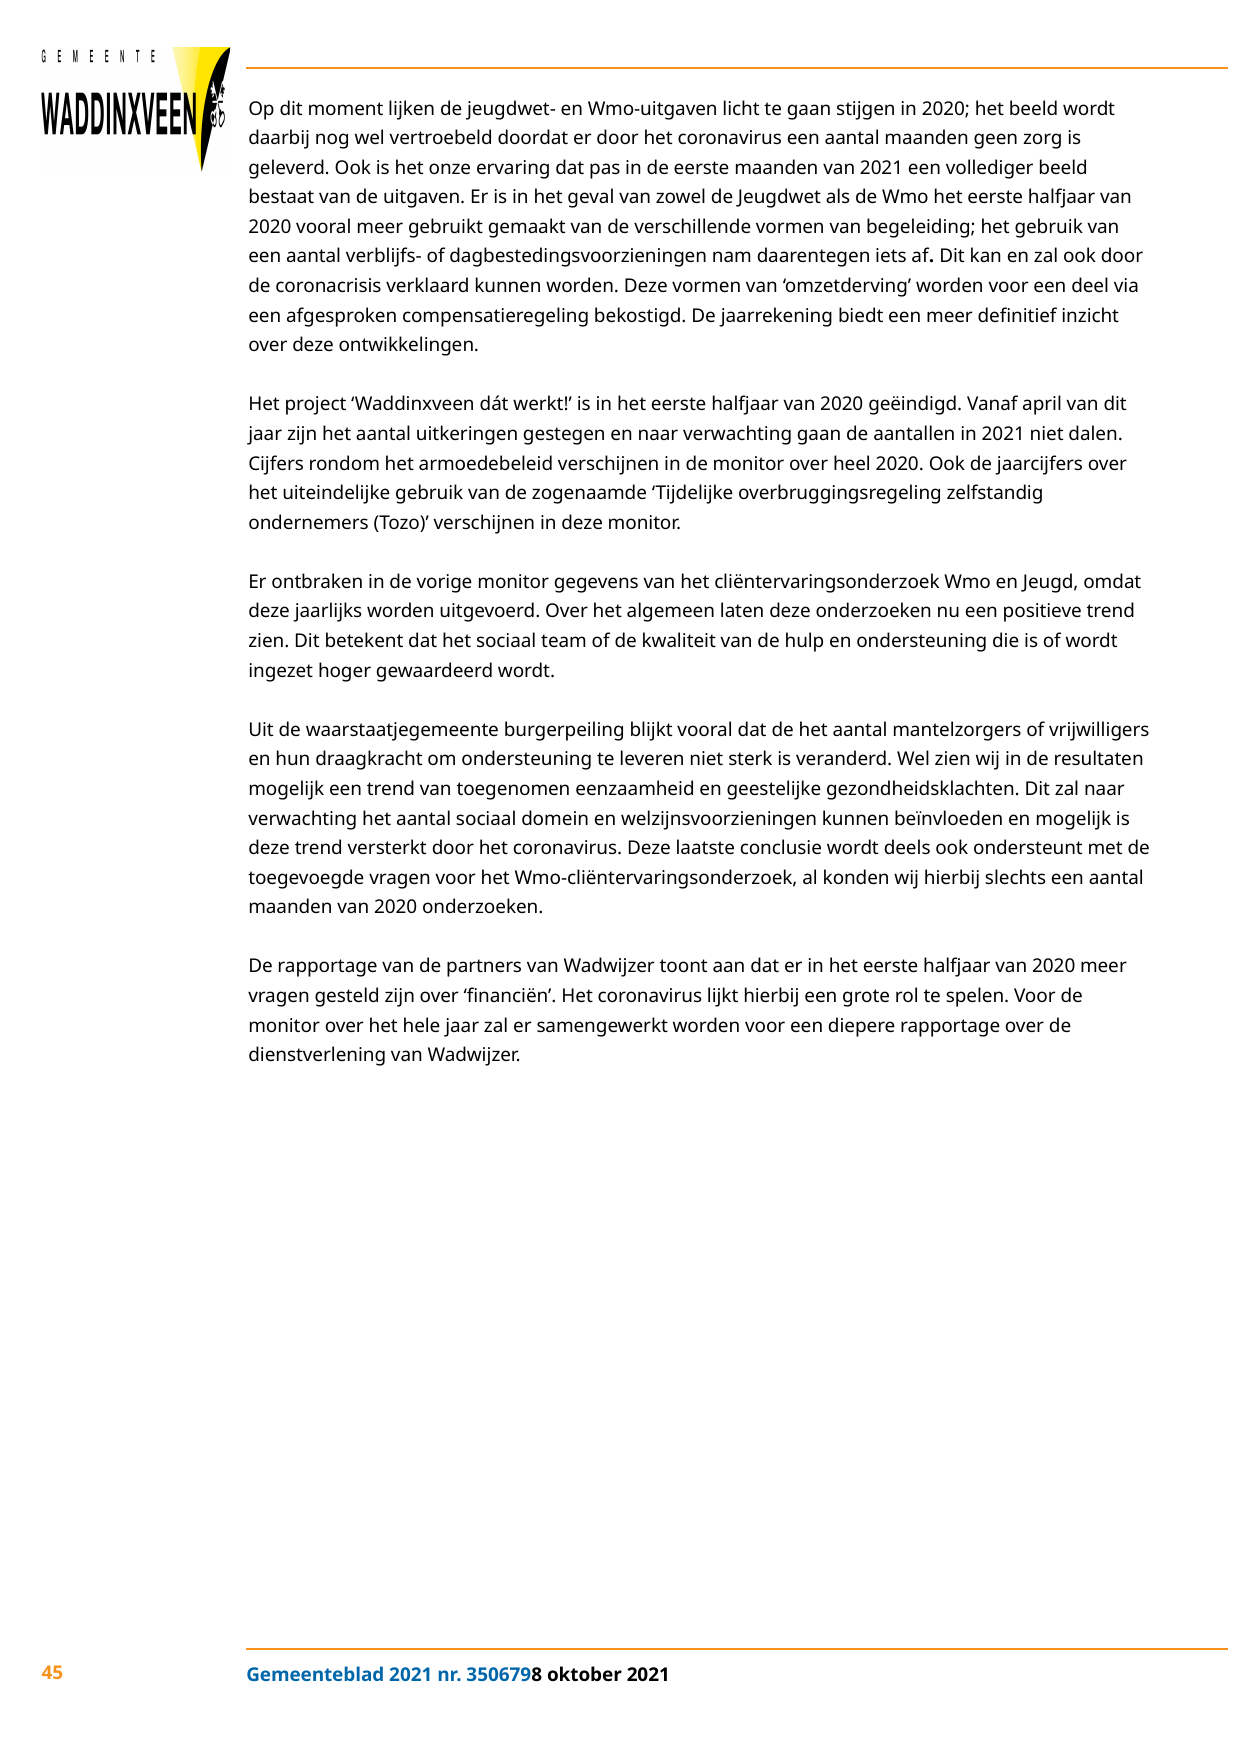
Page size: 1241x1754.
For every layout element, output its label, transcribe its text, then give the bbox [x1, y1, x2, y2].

text Uit de waarstaatjegemeente burgerpeiling blijkt vooral dat de het aantal mantelzorgers of vrijwilligers en hun draagkracht om ondersteuning te leveren niet sterk is veranderd. Wel zien wij in de resultaten mogelijk een trend van toegenomen eenzaamheid en geestelijke gezondheidsklachten. Dit zal naar verwachting het aantal sociaal domein en welzijnsvoorzieningen kunnen beïnvloeden en mogelijk is deze trend versterkt door het coronavirus. Deze laatste conclusie wordt deels ook ondersteunt met de toegevoegde vragen voor het Wmo-cliëntervaringsonderzoek, al konden wij hierbij slechts een aantal maanden van 2020 onderzoeken. [248, 716, 1152, 919]
picture [41, 47, 231, 172]
text Het project ‘Waddinxveen dát werkt!’ is in het eerste halfjaar van 2020 geëindigd. Vanaf april van dit jaar zijn het aantal uitkeringen gestegen en naar verwachting gaan de aantallen in 2021 niet dalen. Cijfers rondom het armoedebeleid verschijnen in de monitor over heel 2020. Ook de jaarcijfers over het uiteindelijke gebruik van de zogenaamde ‘Tijdelijke overbruggingsregeling zelfstandig ondernemers (Tozo)’ verschijnen in deze monitor. [248, 391, 1152, 535]
text Er ontbraken in de vorige monitor gegevens van het cliëntervaringsonderzoek Wmo en Jeugd, omdat deze jaarlijks worden uitgevoerd. Over het algemeen laten deze onderzoeken nu een positieve trend zien. Dit betekent dat het sociaal team of de kwaliteit van de hulp en ondersteuning die is of wordt ingezet hoger gewaardeerd wordt. [248, 568, 1152, 683]
text Op dit moment lijken de jeugdwet- en Wmo-uitgaven licht te gaan stijgen in 2020; het beeld wordt daarbij nog wel vertroebeld doordat er door het coronavirus een aantal maanden geen zorg is geleverd. Ook is het onze ervaring dat pas in de eerste maanden van 2021 een vollediger beeld bestaat van de uitgaven. Er is in het geval van zowel de Jeugdwet als de Wmo het eerste halfjaar van 2020 vooral meer gebruikt gemaakt van de verschillende vormen van begeleiding; het gebruik van een aantal verblijfs- of dagbestedingsvoorzieningen nam daarentegen iets af. Dit kan en zal ook door de coronacrisis verklaard kunnen worden. Deze vormen van ‘omzetderving’ worden voor een deel via een afgesproken compensatieregeling bekostigd. De jaarrekening biedt een meer definitief inzicht over deze ontwikkelingen. [248, 95, 1152, 357]
text De rapportage van de partners van Wadwijzer toont aan dat er in het eerste halfjaar van 2020 meer vragen gesteld zijn over ‘financiën’. Het coronavirus lijkt hierbij een grote rol te spelen. Voor de monitor over het hele jaar zal er samengewerkt worden voor een diepere rapportage over de dienstverlening van Wadwijzer. [248, 953, 1152, 1067]
